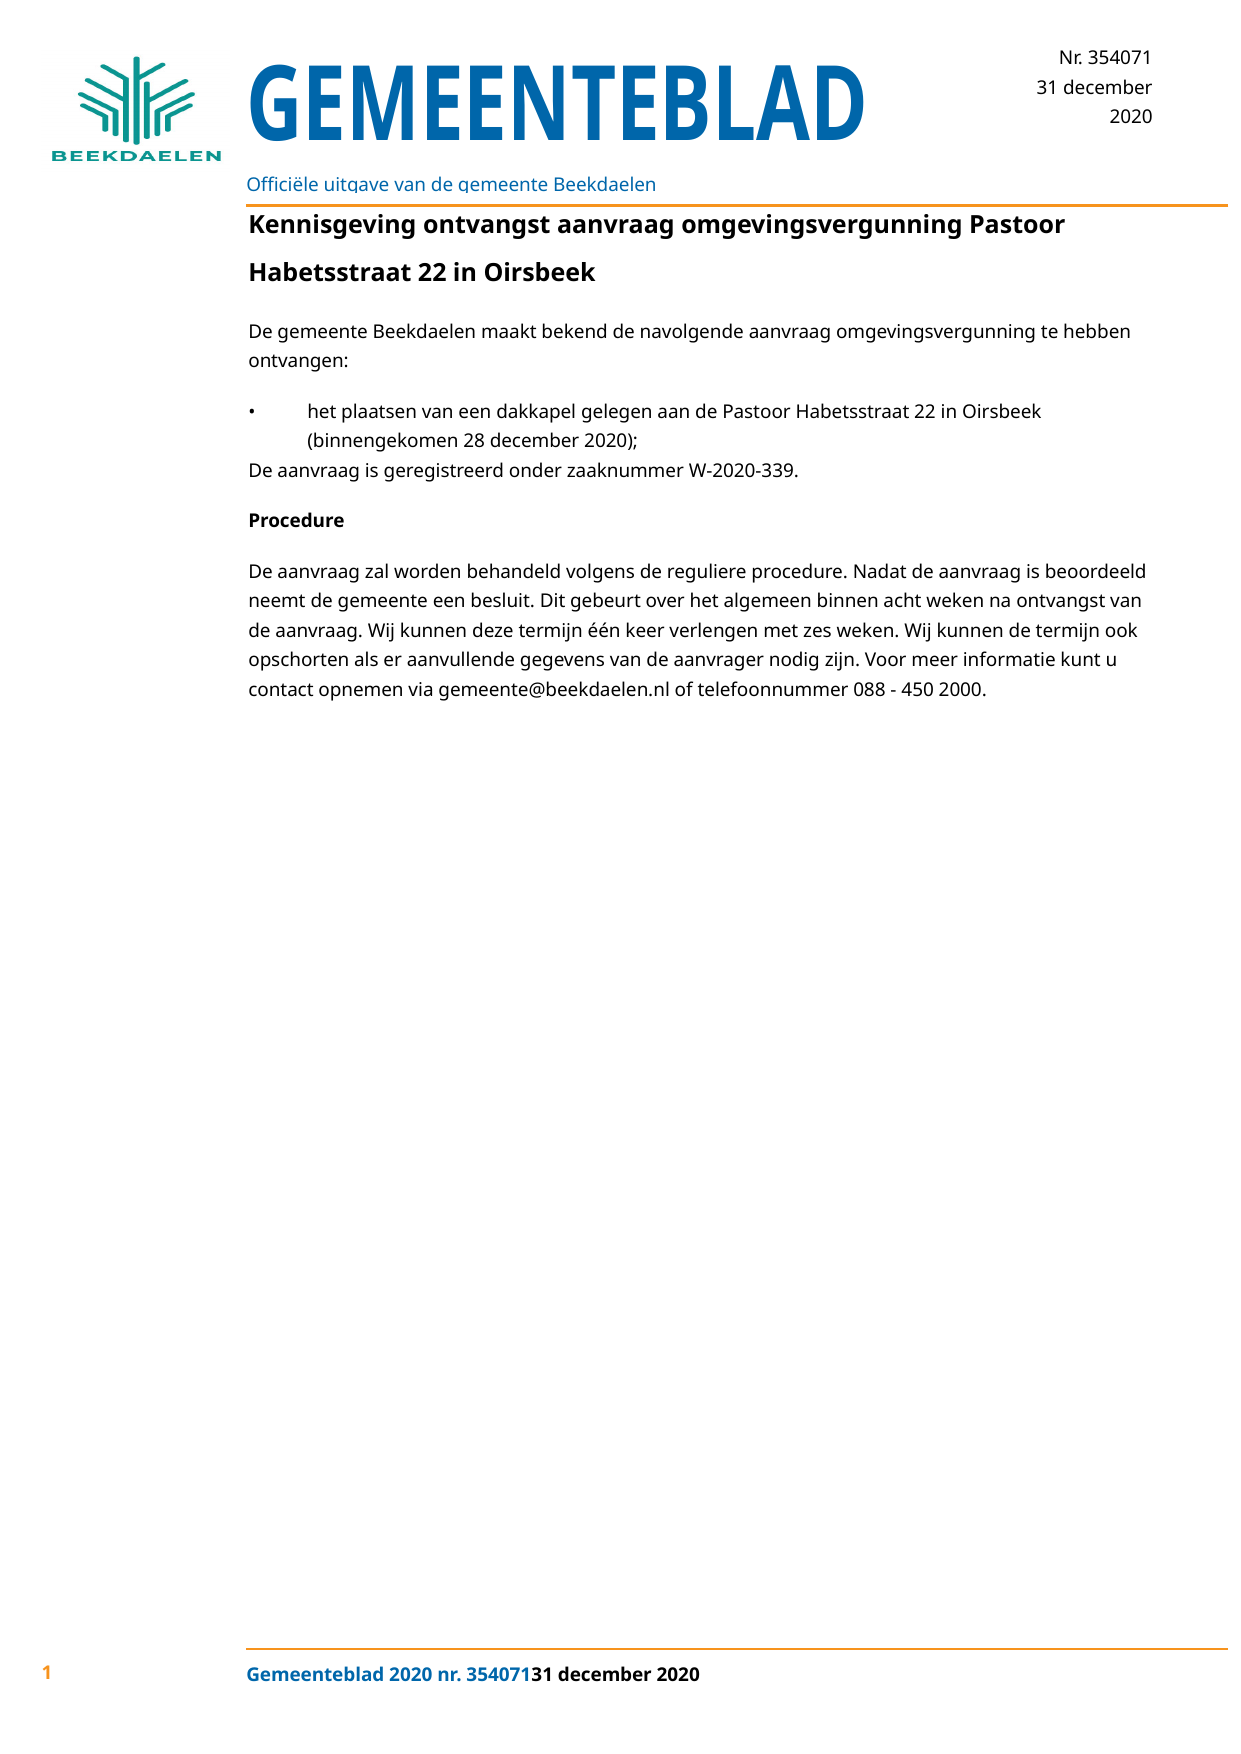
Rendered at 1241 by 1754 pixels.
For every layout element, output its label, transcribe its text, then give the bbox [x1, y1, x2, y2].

text De aanvraag is geregistreerd onder zaaknummer W-2020-339. [248, 457, 1152, 483]
text De aanvraag zal worden behandeld volgens de reguliere procedure. Nadat de aanvraag is beoordeeld neemt de gemeente een besluit. Dit gebeurt over het algemeen binnen acht weken na ontvangst van de aanvraag. Wij kunnen deze termijn één keer verlengen met zes weken. Wij kunnen de termijn ook opschorten als er aanvullende gegevens van de aanvrager nodig zijn. Voor meer informatie kunt u contact opnemen via gemeente@beekdaelen.nl of telefoonnummer 088 - 450 2000. [248, 558, 1152, 702]
text De gemeente Beekdaelen maakt bekend de navolgende aanvraag omgevingsvergunning te hebben ontvangen: [248, 318, 1152, 373]
list het plaatsen van een dakkapel gelegen aan de Pastoor Habetsstraat 22 in Oirsbeek (binnengekomen 28 december 2020); [248, 398, 1152, 453]
text Procedure [248, 507, 1152, 533]
picture [41, 47, 231, 172]
text Kennisgeving ontvangst aanvraag omgevingsvergunning Pastoor Habetsstraat 22 in Oirsbeek [248, 207, 1152, 288]
